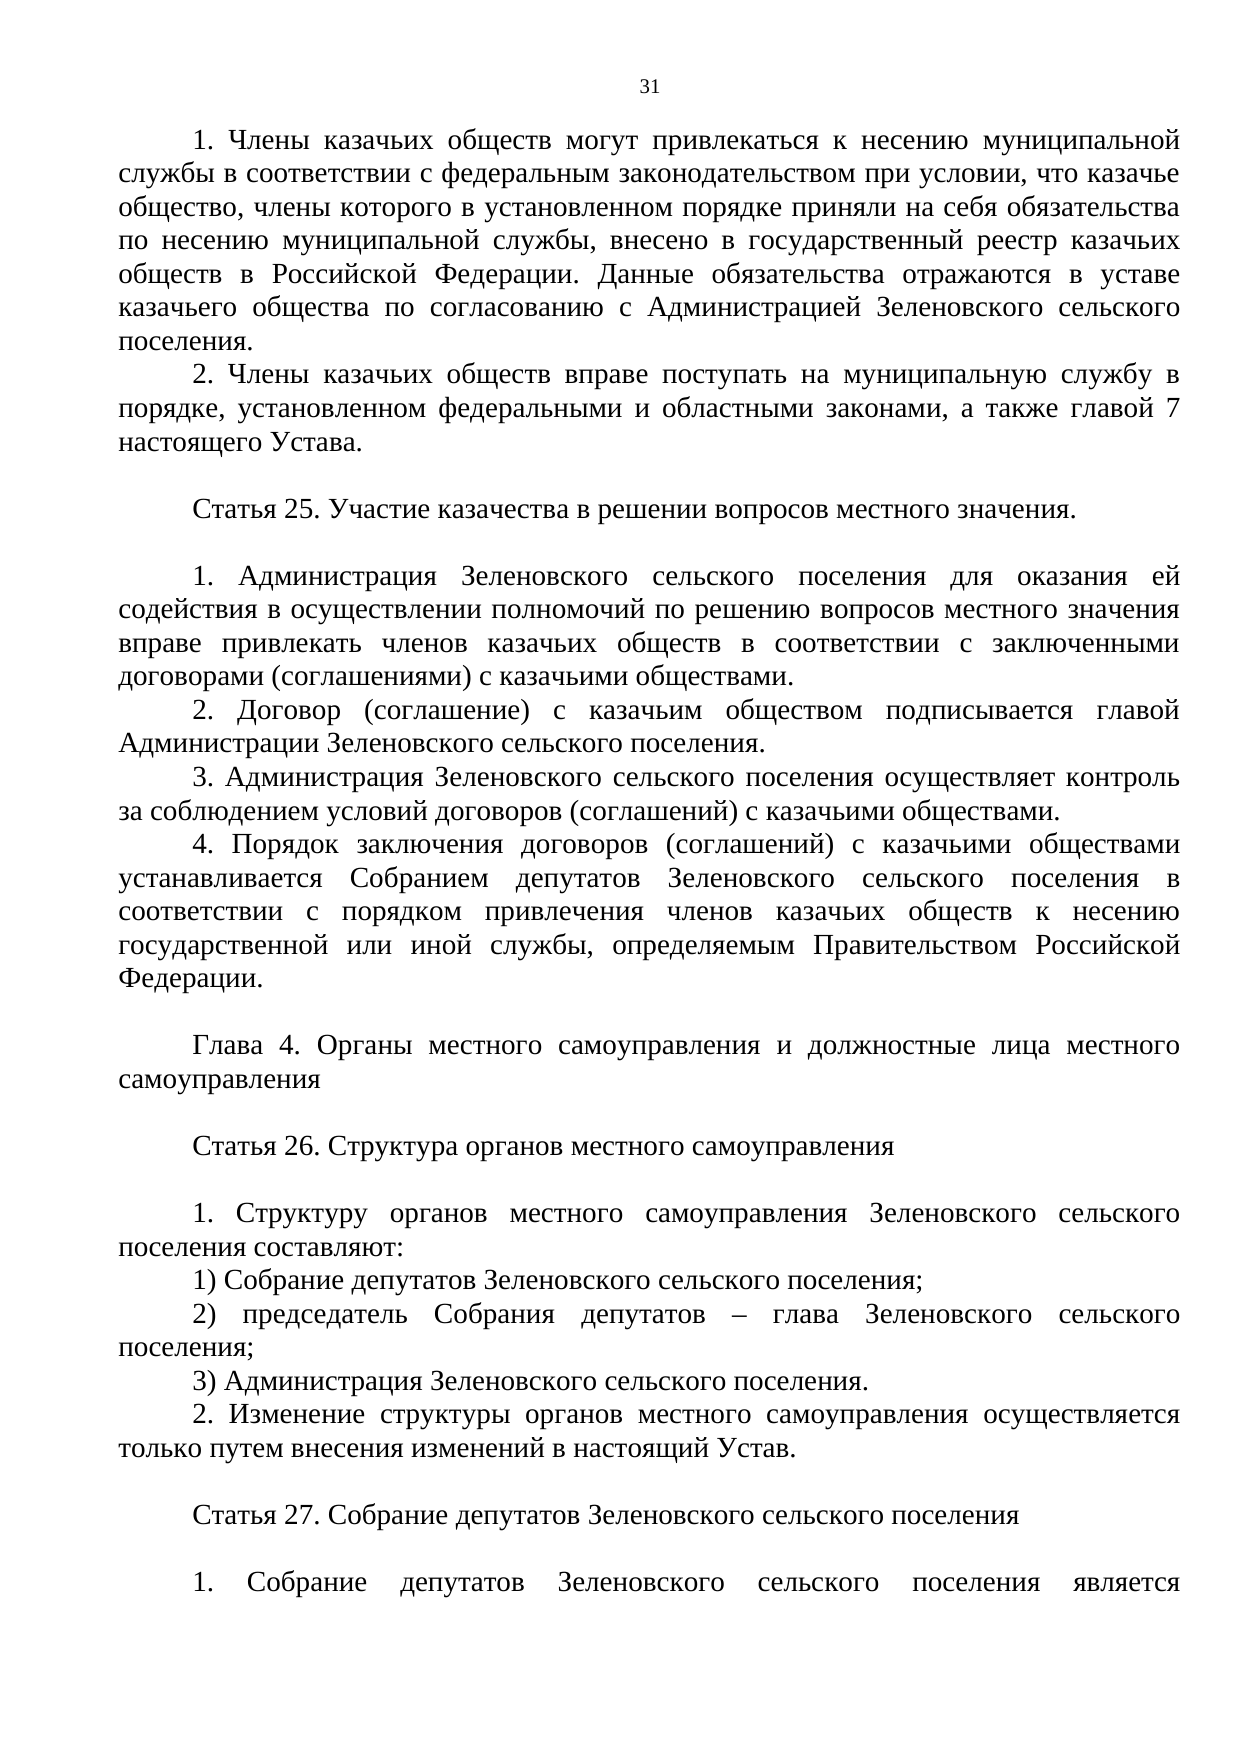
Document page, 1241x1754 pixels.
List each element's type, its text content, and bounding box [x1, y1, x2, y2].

text 1. Администрация Зеленовского сельского поселения для оказания ей содействия в осуществлении полномочий по решению вопросов местного значения вправе привлекать членов казачьих обществ в соответствии с заключенными договорами (соглашениями) с казачьими обществами. [118, 558, 1181, 692]
text 3. Администрация Зеленовского сельского поселения осуществляет контроль за соблюдением условий договоров (соглашений) с казачьими обществами. [118, 759, 1181, 826]
text 1. Собрание депутатов Зеленовского сельского поселения является [118, 1564, 1181, 1598]
text 2) председатель Собрания депутатов – глава Зеленовского сельского поселения; [118, 1296, 1181, 1363]
text 1) Собрание депутатов Зеленовского сельского поселения; [118, 1262, 1181, 1296]
text Статья 25. Участие казачества в решении вопросов местного значения. [118, 491, 1181, 524]
text Статья 27. Собрание депутатов Зеленовского сельского поселения [118, 1497, 1181, 1531]
text 2. Договор (соглашение) с казачьим обществом подписывается главой Администрации Зеленовского сельского поселения. [118, 692, 1181, 759]
text 1. Структуру органов местного самоуправления Зеленовского сельского поселения составляют: [118, 1195, 1181, 1262]
text 2. Изменение структуры органов местного самоуправления осуществляется только путем внесения изменений в настоящий Устав. [118, 1396, 1181, 1463]
text Статья 26. Структура органов местного самоуправления [118, 1128, 1181, 1162]
text 2. Члены казачьих обществ вправе поступать на муниципальную службу в порядке, установленном федеральными и областными законами, а также главой 7 настоящего Устава. [118, 357, 1181, 457]
text Глава 4. Органы местного самоуправления и должностные лица местного самоуправления [118, 1027, 1181, 1094]
text 3) Администрация Зеленовского сельского поселения. [118, 1363, 1181, 1396]
text 1. Члены казачьих обществ могут привлекаться к несению муниципальной службы в соответствии с федеральным законодательством при условии, что казачье общество, члены которого в установленном порядке приняли на себя обязательства по несению муниципальной службы, внесено в государственный реестр казачьих обществ в Российской Федерации. Данные обязательства отражаются в уставе казачьего общества по согласованию с Администрацией Зеленовского сельского поселения. [118, 122, 1181, 357]
text 4. Порядок заключения договоров (соглашений) с казачьими обществами устанавливается Собранием депутатов Зеленовского сельского поселения в соответствии с порядком привлечения членов казачьих обществ к несению государственной или иной службы, определяемым Правительством Российской Федерации. [118, 826, 1181, 994]
